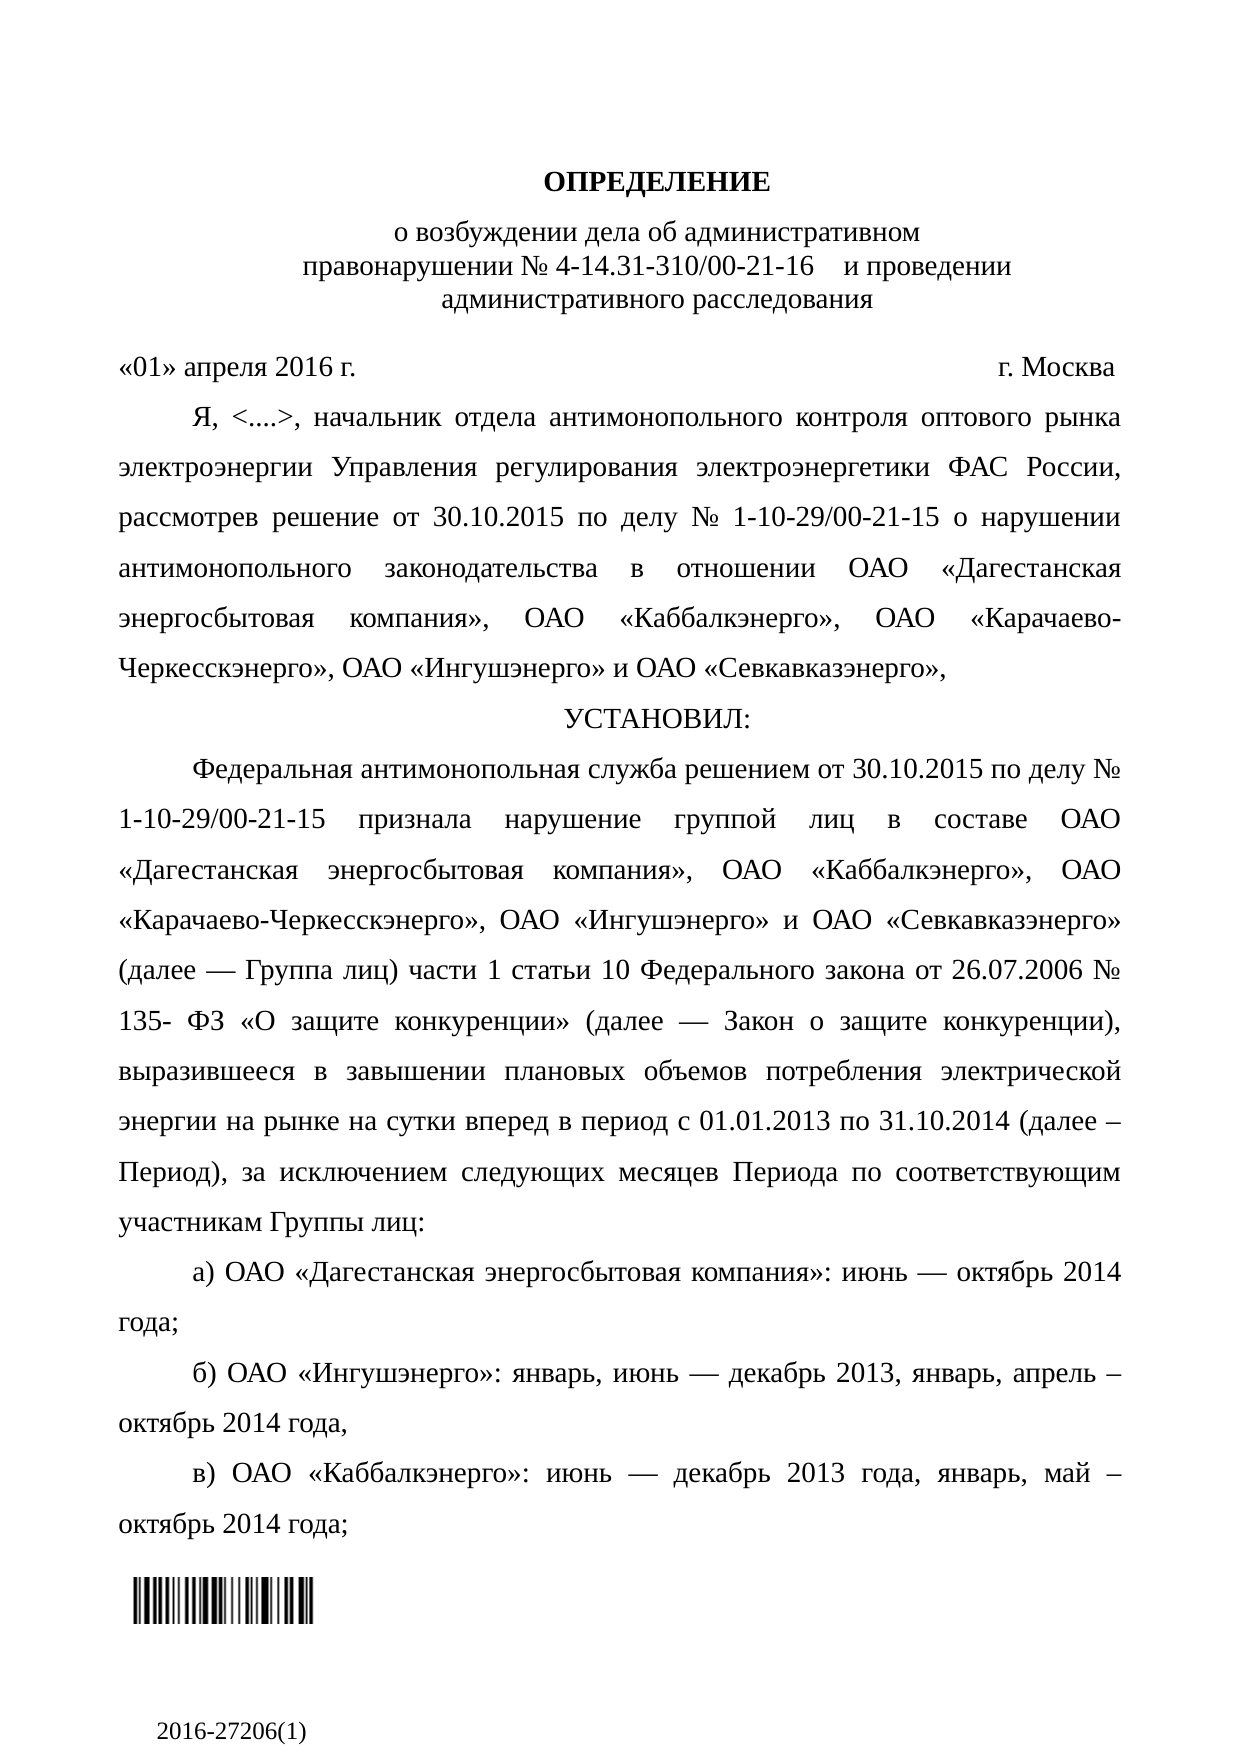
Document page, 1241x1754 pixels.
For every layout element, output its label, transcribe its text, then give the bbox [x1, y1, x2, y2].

text б) ОАО «Ингушэнерго»: январь, июнь — декабрь 2013, январь, апрель – октябрь 2014 года, [118, 1355, 1122, 1439]
text административного расследования [118, 282, 1122, 315]
text в) ОАО «Каббалкэнерго»: июнь — декабрь 2013 года, январь, май – октябрь 2014 года; [118, 1456, 1122, 1539]
text «01» апреля 2016 г. г. Москва [118, 349, 1122, 382]
text Федеральная антимонопольная служба решением от 30.10.2015 по делу № 1-10-29/00-21-15 признала нарушение группой лиц в составе ОАО «Дагестанская энергосбытовая компания», ОАО «Каббалкэнерго», ОАО «Карачаево-Черкесскэнерго», ОАО «Ингушэнерго» и ОАО «Севкавказэнерго» (далее — Группа лиц) части 1 статьи 10 Федерального закона от 26.07.2006 № 135- ФЗ «О защите конкуренции» (далее — Закон о защите конкуренции), выразившееся в завышении плановых объемов потребления электрической энергии на рынке на сутки вперед в период с 01.01.2013 по 31.10.2014 (далее – Период), за исключением следующих месяцев Периода по соответствующим участникам Группы лиц: [118, 751, 1122, 1237]
text Я, <....>, начальник отдела антимонопольного контроля оптового рынка электроэнергии Управления регулирования электроэнергетики ФАС России, рассмотрев решение от 30.10.2015 по делу № 1-10-29/00-21-15 о нарушении антимонопольного законодательства в отношении ОАО «Дагестанская энергосбытовая компания», ОАО «Каббалкэнерго», ОАО «Карачаево-Черкесскэнерго», ОАО «Ингушэнерго» и ОАО «Севкавказэнерго», [118, 399, 1122, 684]
text правонарушении № 4-14.31-310/00-21-16 и проведении [118, 248, 1122, 282]
text о возбуждении дела об административном [118, 214, 1122, 248]
picture [118, 1577, 331, 1624]
text а) ОАО «Дагестанская энергосбытовая компания»: июнь — октябрь 2014 года; [118, 1254, 1122, 1338]
text УСТАНОВИЛ: [118, 701, 1122, 734]
text ОПРЕДЕЛЕНИЕ [118, 164, 1122, 198]
